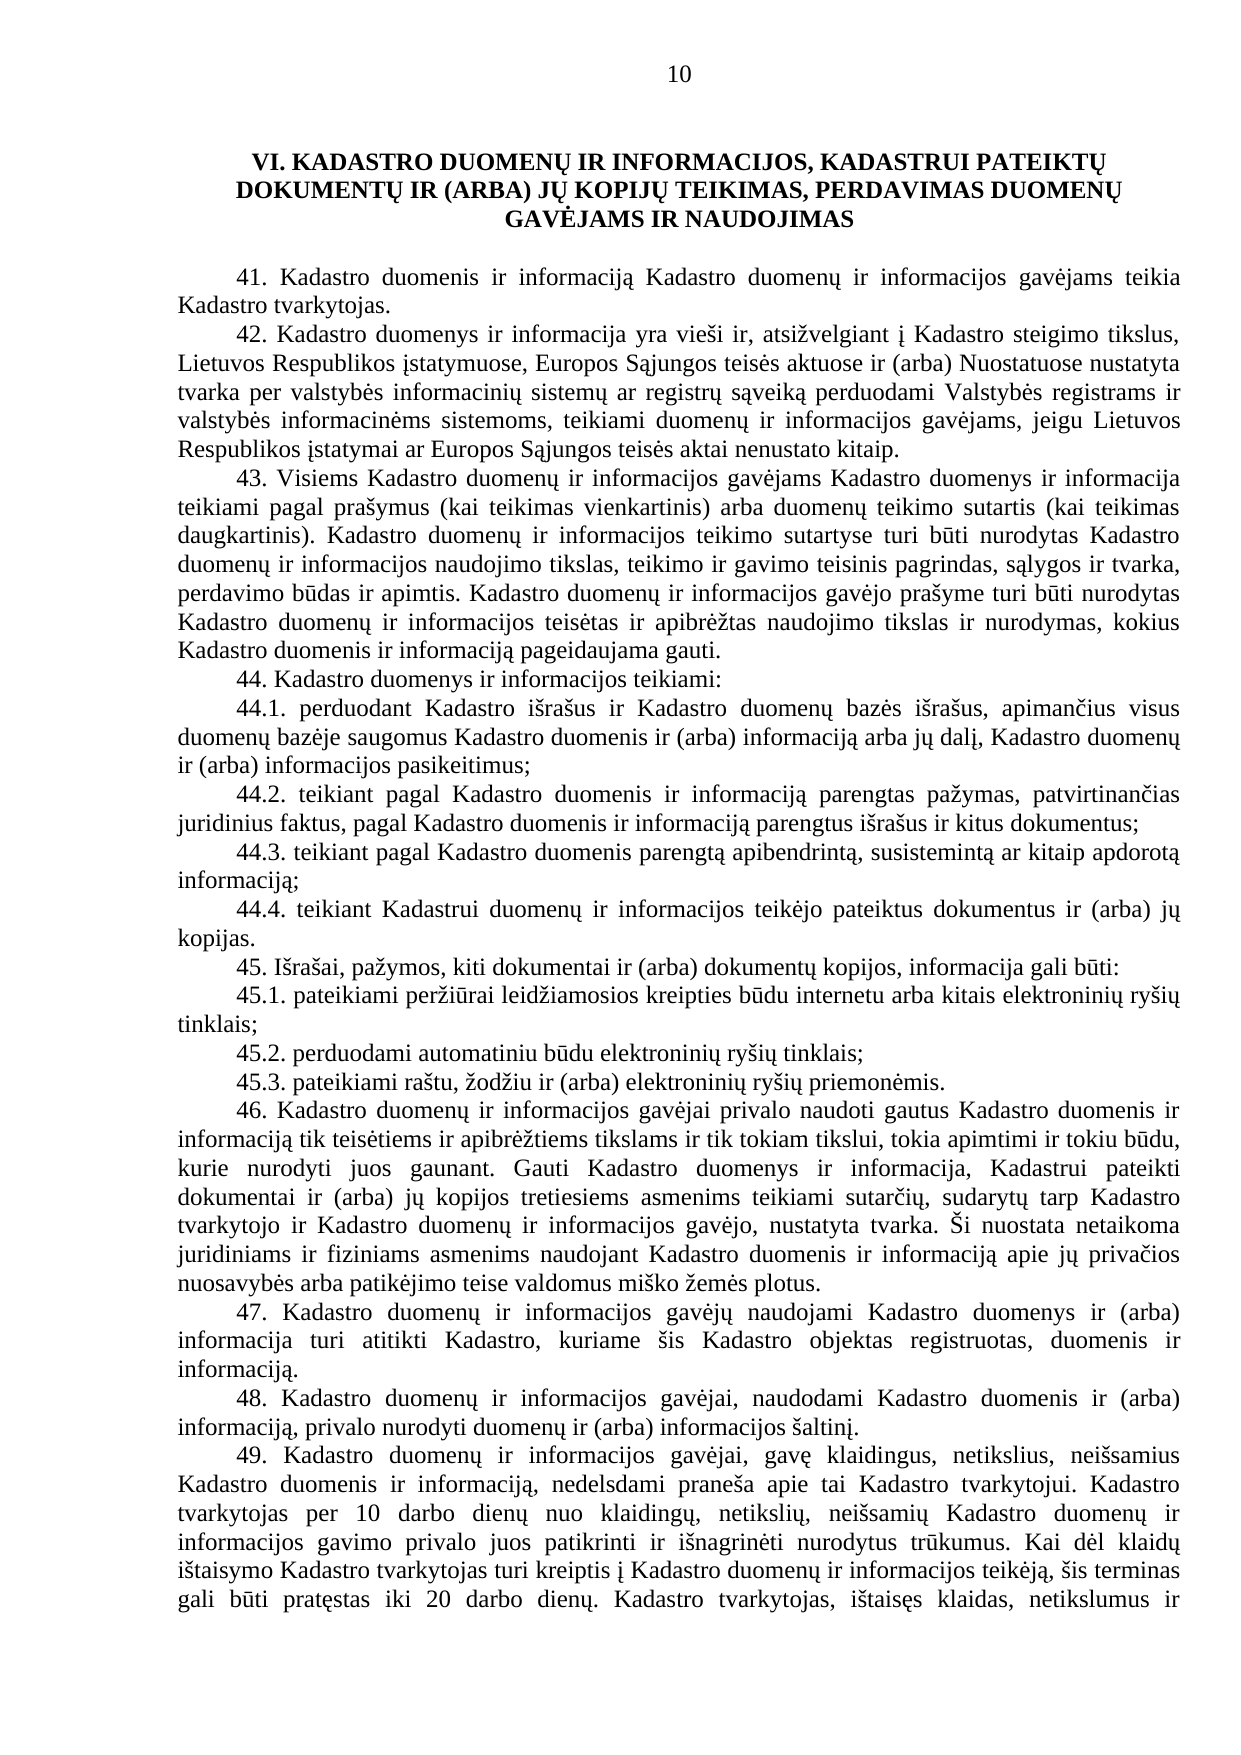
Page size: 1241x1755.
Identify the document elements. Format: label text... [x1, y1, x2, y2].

text 46. Kadastro duomenų ir informacijos gavėjai privalo naudoti gautus Kadastro duomenis ir informaciją tik teisėtiems ir apibrėžtiems tikslams ir tik tokiam tikslui, tokia apimtimi ir tokiu būdu, kurie nurodyti juos gaunant. Gauti Kadastro duomenys ir informacija, Kadastrui pateikti dokumentai ir (arba) jų kopijos tretiesiems asmenims teikiami sutarčių, sudarytų tarp Kadastro tvarkytojo ir Kadastro duomenų ir informacijos gavėjo, nustatyta tvarka. Ši nuostata netaikoma juridiniams ir fiziniams asmenims naudojant Kadastro duomenis ir informaciją apie jų privačios nuosavybės arba patikėjimo teise valdomus miško žemės plotus. [177, 1096, 1181, 1297]
text 43. Visiems Kadastro duomenų ir informacijos gavėjams Kadastro duomenys ir informacija teikiami pagal prašymus (kai teikimas vienkartinis) arba duomenų teikimo sutartis (kai teikimas daugkartinis). Kadastro duomenų ir informacijos teikimo sutartyse turi būti nurodytas Kadastro duomenų ir informacijos naudojimo tikslas, teikimo ir gavimo teisinis pagrindas, sąlygos ir tvarka, perdavimo būdas ir apimtis. Kadastro duomenų ir informacijos gavėjo prašyme turi būti nurodytas Kadastro duomenų ir informacijos teisėtas ir apibrėžtas naudojimo tikslas ir nurodymas, kokius Kadastro duomenis ir informaciją pageidaujama gauti. [177, 463, 1181, 664]
text 45. Išrašai, pažymos, kiti dokumentai ir (arba) dokumentų kopijos, informacija gali būti: [177, 952, 1181, 981]
text 44.1. perduodant Kadastro išrašus ir Kadastro duomenų bazės išrašus, apimančius visus duomenų bazėje saugomus Kadastro duomenis ir (arba) informaciją arba jų dalį, Kadastro duomenų ir (arba) informacijos pasikeitimus; [177, 693, 1181, 779]
text 45.1. pateikiami peržiūrai leidžiamosios kreipties būdu internetu arba kitais elektroninių ryšių tinklais; [177, 981, 1181, 1038]
text 42. Kadastro duomenys ir informacija yra vieši ir, atsižvelgiant į Kadastro steigimo tikslus, Lietuvos Respublikos įstatymuose, Europos Sąjungos teisės aktuose ir (arba) Nuostatuose nustatyta tvarka per valstybės informacinių sistemų ar registrų sąveiką perduodami Valstybės registrams ir valstybės informacinėms sistemoms, teikiami duomenų ir informacijos gavėjams, jeigu Lietuvos Respublikos įstatymai ar Europos Sąjungos teisės aktai nenustato kitaip. [177, 319, 1181, 463]
text 44.2. teikiant pagal Kadastro duomenis ir informaciją parengtas pažymas, patvirtinančias juridinius faktus, pagal Kadastro duomenis ir informaciją parengtus išrašus ir kitus dokumentus; [177, 779, 1181, 837]
text 45.2. perduodami automatiniu būdu elektroninių ryšių tinklais; [177, 1038, 1181, 1067]
text 48. Kadastro duomenų ir informacijos gavėjai, naudodami Kadastro duomenis ir (arba) informaciją, privalo nurodyti duomenų ir (arba) informacijos šaltinį. [177, 1383, 1181, 1441]
text 47. Kadastro duomenų ir informacijos gavėjų naudojami Kadastro duomenys ir (arba) informacija turi atitikti Kadastro, kuriame šis Kadastro objektas registruotas, duomenis ir informaciją. [177, 1297, 1181, 1383]
text 44. Kadastro duomenys ir informacijos teikiami: [177, 664, 1181, 693]
text 44.4. teikiant Kadastrui duomenų ir informacijos teikėjo pateiktus dokumentus ir (arba) jų kopijas. [177, 894, 1181, 952]
text 45.3. pateikiami raštu, žodžiu ir (arba) elektroninių ryšių priemonėmis. [177, 1067, 1181, 1096]
text 44.3. teikiant pagal Kadastro duomenis parengtą apibendrintą, susistemintą ar kitaip apdorotą informaciją; [177, 837, 1181, 894]
text 41. Kadastro duomenis ir informaciją Kadastro duomenų ir informacijos gavėjams teikia Kadastro tvarkytojas. [177, 262, 1181, 319]
text 49. Kadastro duomenų ir informacijos gavėjai, gavę klaidingus, netikslius, neišsamius Kadastro duomenis ir informaciją, nedelsdami praneša apie tai Kadastro tvarkytojui. Kadastro tvarkytojas per 10 darbo dienų nuo klaidingų, netikslių, neišsamių Kadastro duomenų ir informacijos gavimo privalo juos patikrinti ir išnagrinėti nurodytus trūkumus. Kai dėl klaidų ištaisymo Kadastro tvarkytojas turi kreiptis į Kadastro duomenų ir informacijos teikėją, šis terminas gali būti pratęstas iki 20 darbo dienų. Kadastro tvarkytojas, ištaisęs klaidas, netikslumus ir [177, 1441, 1181, 1613]
text VI. KADASTRO DUOMENŲ IR INFORMACIJOS, KADASTRUI PATEIKTŲ DOKUMENTŲ IR (ARBA) JŲ KOPIJŲ TEIKIMAS, PERDAVIMAS DUOMENŲ GAVĖJAMS IR NAUDOJIMAS [177, 147, 1181, 233]
